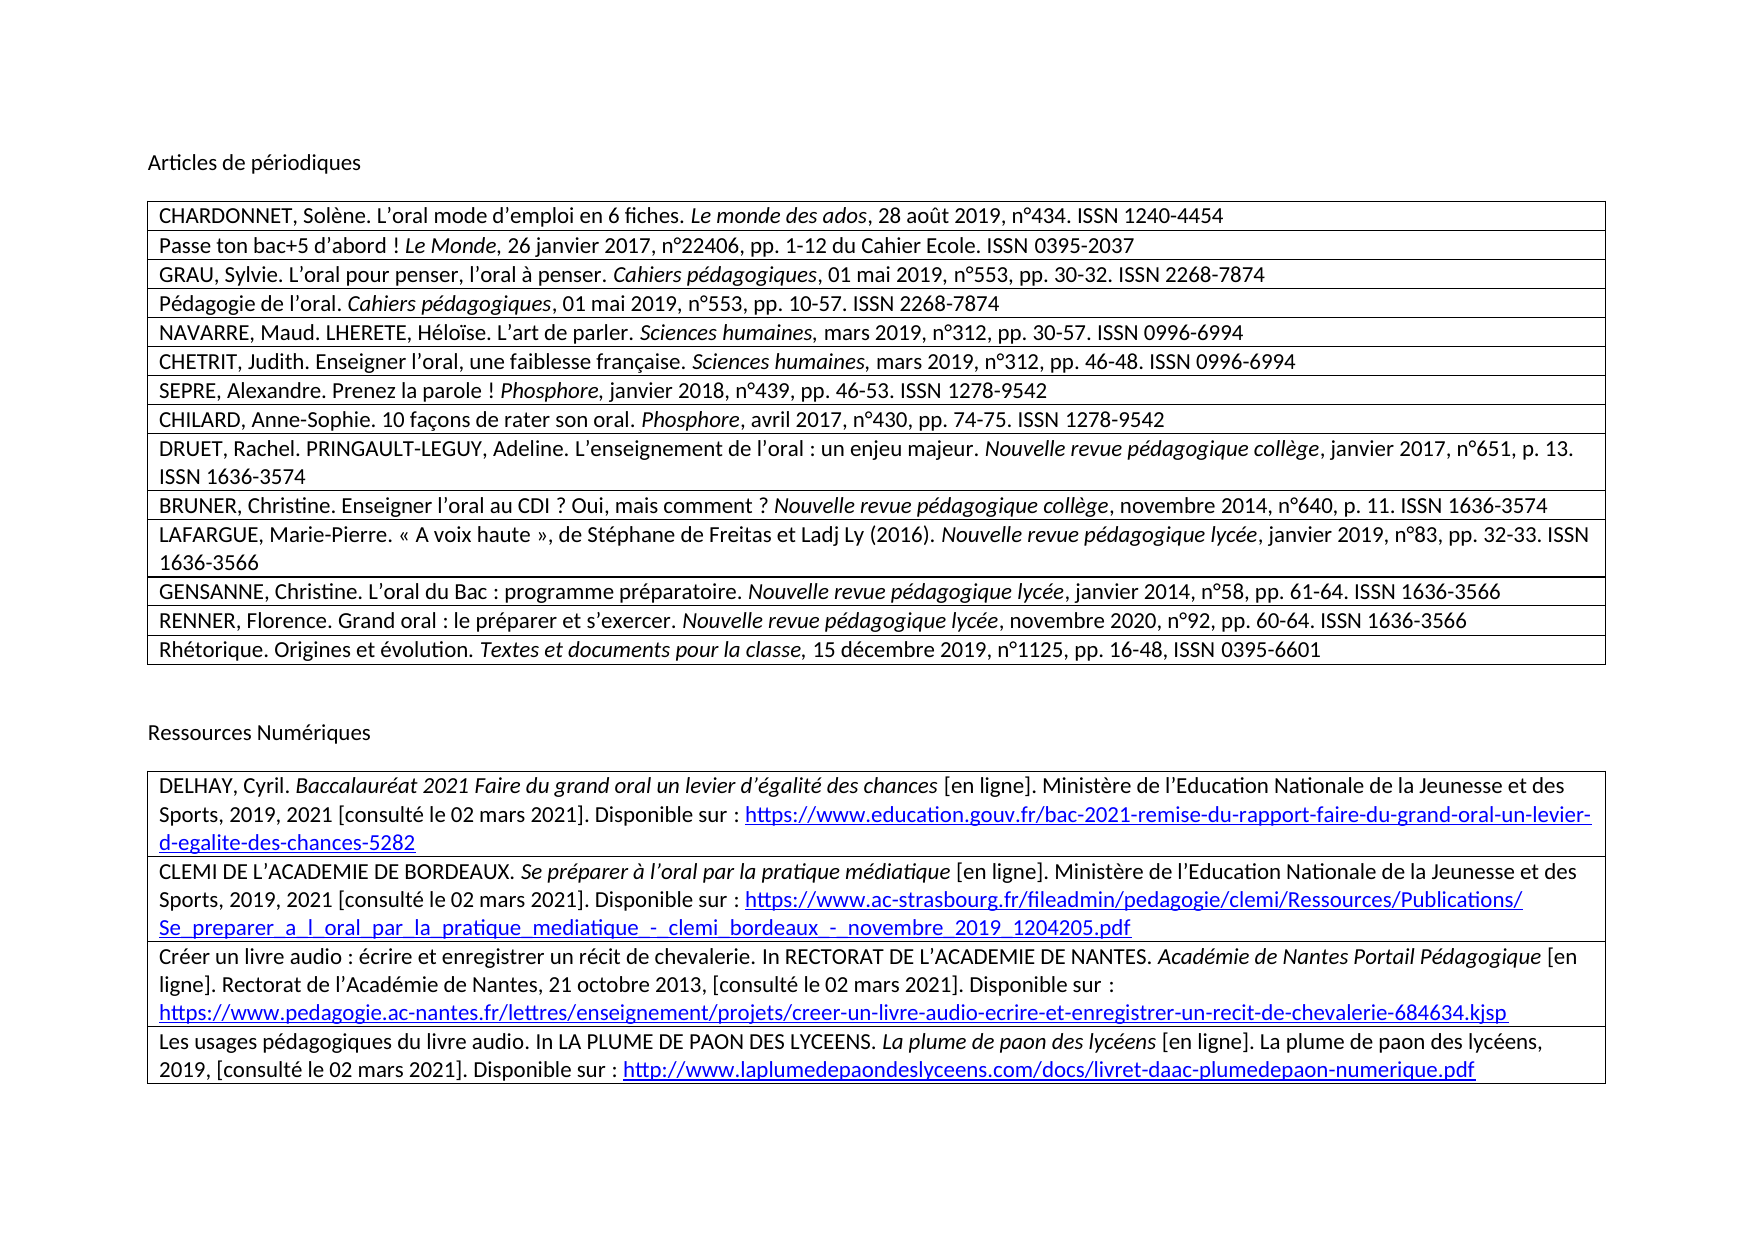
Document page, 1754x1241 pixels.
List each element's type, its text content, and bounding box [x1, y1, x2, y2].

table_cell Pédagogie de l’oral. Cahiers pédagogiques, 01 mai 2019, n°553, pp. 10-57. ISSN 2268-7874 [148, 289, 1605, 317]
table_cell CHETRIT, Judith. Enseigner l’oral, une faiblesse française. Sciences humaines, mars 2019, n°312, pp. 46-48. ISSN 0996-6994 [148, 347, 1605, 375]
table_cell CHILARD, Anne-Sophie. 10 façons de rater son oral. Phosphore, avril 2017, n°430, pp. 74-75. ISSN 1278-9542 [148, 405, 1605, 433]
table_cell LAFARGUE, Marie-Pierre. « A voix haute », de Stéphane de Freitas et Ladj Ly (2016). Nouvelle revue pédagogique lycée, janvier 2019, n°83, pp. 32-33. ISSN 1636-3566 [148, 520, 1605, 576]
table_header DELHAY, Cyril. Baccalauréat 2021 Faire du grand oral un levier d’égalité des chances [en ligne]. Ministère de l’Education Nationale de la Jeunesse et des Sports, 2019, 2021 [consulté le 02 mars 2021]. Disponible sur : https://www.education.gouv.fr/bac-2021-remise-du-rapport-faire-du-grand-oral-un-levier-d-egalite-des-chances-5282 [148, 772, 1605, 856]
text Ressources Numériques [148, 718, 1606, 746]
table_cell Rhétorique. Origines et évolution. Textes et documents pour la classe, 15 décembre 2019, n°1125, pp. 16-48, ISSN 0395-6601 [148, 636, 1605, 663]
table_cell RENNER, Florence. Grand oral : le préparer et s’exercer. Nouvelle revue pédagogique lycée, novembre 2020, n°92, pp. 60-64. ISSN 1636-3566 [148, 606, 1605, 634]
table_cell GENSANNE, Christine. L’oral du Bac : programme préparatoire. Nouvelle revue pédagogique lycée, janvier 2014, n°58, pp. 61-64. ISSN 1636-3566 [148, 578, 1605, 605]
text Articles de périodiques [148, 148, 1606, 176]
table_cell BRUNER, Christine. Enseigner l’oral au CDI ? Oui, mais comment ? Nouvelle revue pédagogique collège, novembre 2014, n°640, p. 11. ISSN 1636-3574 [148, 491, 1605, 519]
table_cell NAVARRE, Maud. LHERETE, Héloïse. L’art de parler. Sciences humaines, mars 2019, n°312, pp. 30-57. ISSN 0996-6994 [148, 318, 1605, 346]
table_cell Les usages pédagogiques du livre audio. In LA PLUME DE PAON DES LYCEENS. La plume de paon des lycéens [en ligne]. La plume de paon des lycéens, 2019, [consulté le 02 mars 2021]. Disponible sur : http://www.laplumedepaondeslyceens.com/docs/livret-daac-plumedepaon-numerique.pdf [148, 1027, 1605, 1083]
table_cell SEPRE, Alexandre. Prenez la parole ! Phosphore, janvier 2018, n°439, pp. 46-53. ISSN 1278-9542 [148, 376, 1605, 404]
table_cell GRAU, Sylvie. L’oral pour penser, l’oral à penser. Cahiers pédagogiques, 01 mai 2019, n°553, pp. 30-32. ISSN 2268-7874 [148, 260, 1605, 288]
table_cell CLEMI DE L’ACADEMIE DE BORDEAUX. Se préparer à l’oral par la pratique médiatique [en ligne]. Ministère de l’Education Nationale de la Jeunesse et des Sports, 2019, 2021 [consulté le 02 mars 2021]. Disponible sur : https://www.ac-strasbourg.fr/fileadmin/pedagogie/clemi/Ressources/Publications/Se_preparer_a_l_oral_par_la_pratique_mediatique_-_clemi_bordeaux_-_novembre_2019_1204205.pdf [148, 857, 1605, 941]
table_cell DRUET, Rachel. PRINGAULT-LEGUY, Adeline. L’enseignement de l’oral : un enjeu majeur. Nouvelle revue pédagogique collège, janvier 2017, n°651, p. 13. ISSN 1636-3574 [148, 434, 1605, 490]
table_cell Créer un livre audio : écrire et enregistrer un récit de chevalerie. In RECTORAT DE L’ACADEMIE DE NANTES. Académie de Nantes Portail Pédagogique [en ligne]. Rectorat de l’Académie de Nantes, 21 octobre 2013, [consulté le 02 mars 2021]. Disponible sur : https://www.pedagogie.ac-nantes.fr/lettres/enseignement/projets/creer-un-livre-audio-ecrire-et-enregistrer-un-recit-de-chevalerie-684634.kjsp [148, 942, 1605, 1026]
table_cell Passe ton bac+5 d’abord ! Le Monde, 26 janvier 2017, n°22406, pp. 1-12 du Cahier Ecole. ISSN 0395-2037 [148, 231, 1605, 259]
table_header CHARDONNET, Solène. L’oral mode d’emploi en 6 fiches. Le monde des ados, 28 août 2019, n°434. ISSN 1240-4454 [148, 202, 1605, 230]
